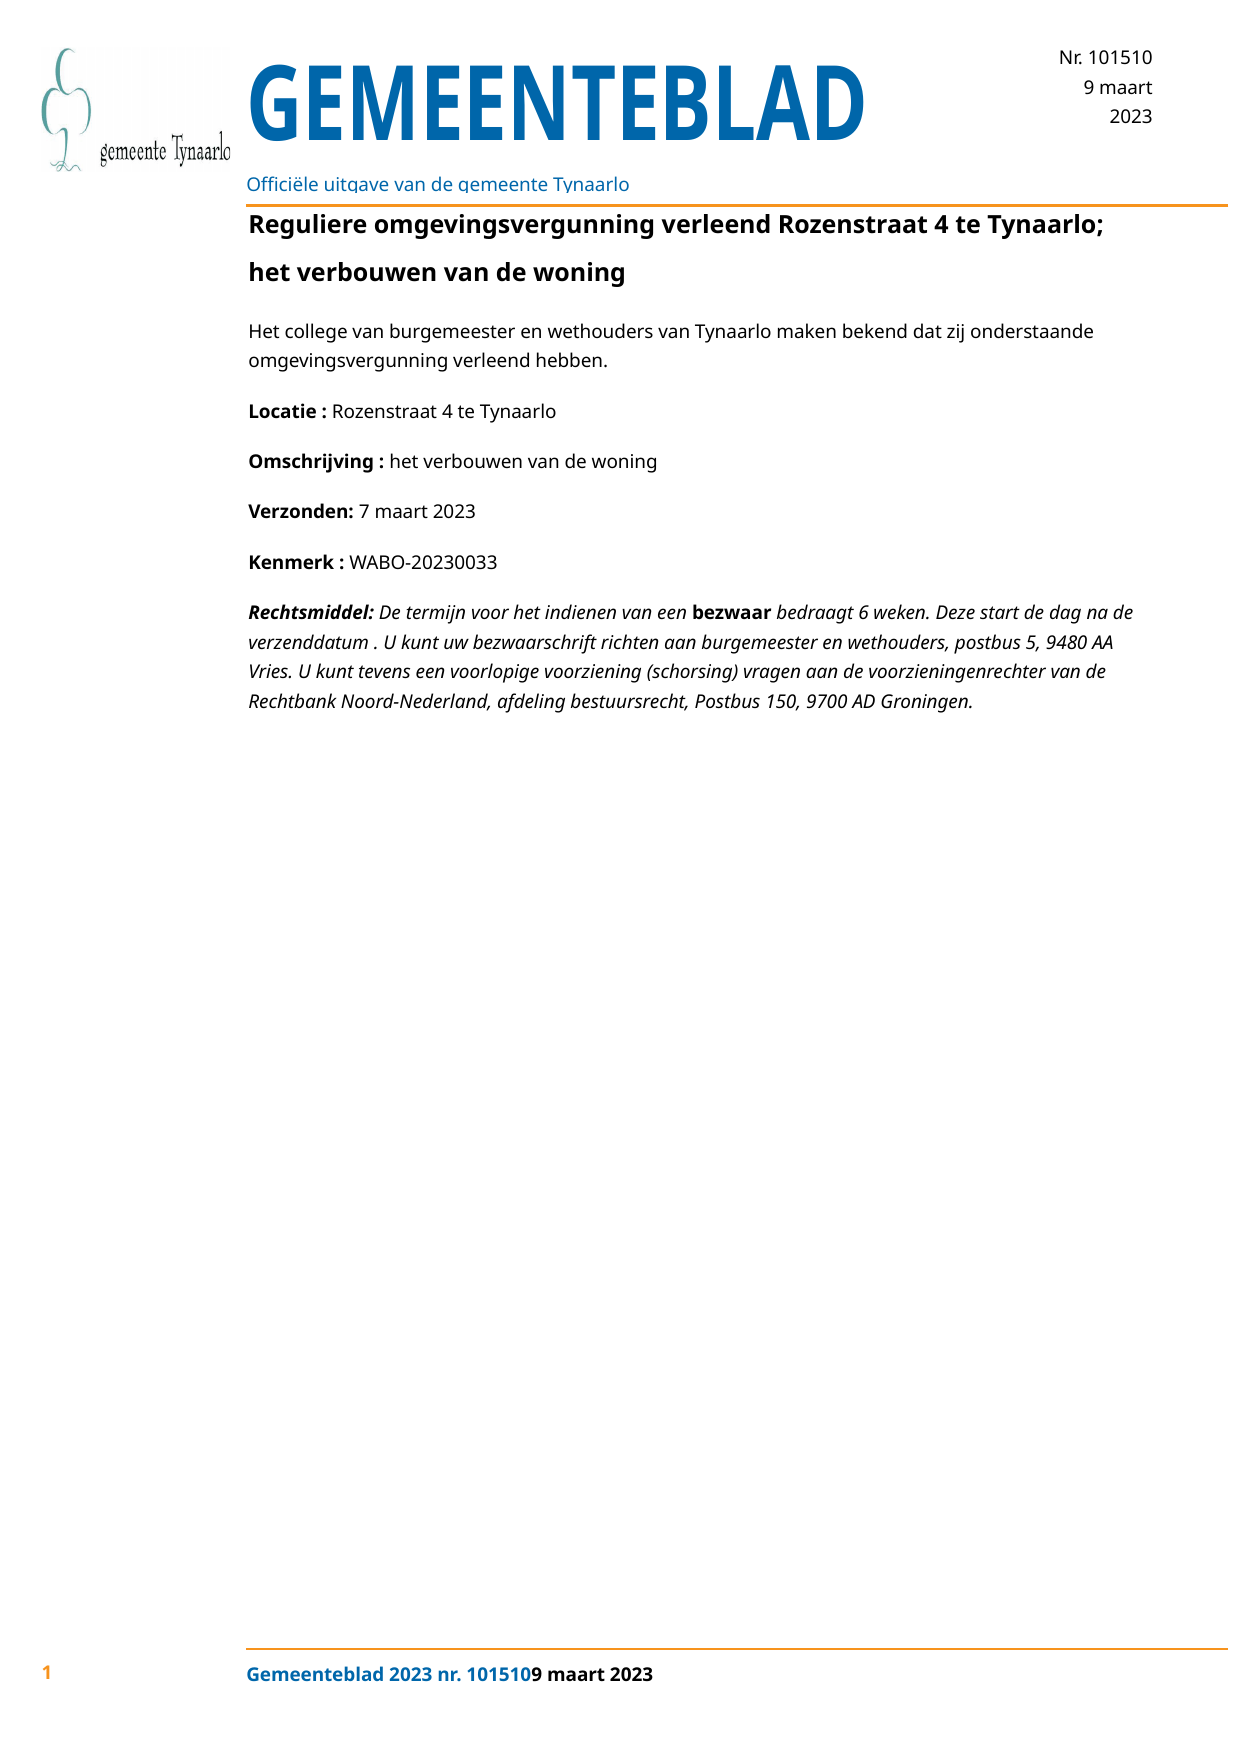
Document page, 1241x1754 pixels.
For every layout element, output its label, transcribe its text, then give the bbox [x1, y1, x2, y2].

text Kenmerk : WABO-20230033 [248, 549, 1152, 575]
text Reguliere omgevingsvergunning verleend Rozenstraat 4 te Tynaarlo; het verbouwen van de woning [248, 207, 1152, 288]
picture [41, 47, 231, 172]
text Verzonden: 7 maart 2023 [248, 499, 1152, 524]
text Rechtsmiddel: De termijn voor het indienen van een bezwaar bedraagt 6 weken. Deze start de dag na de verzenddatum . U kunt uw bezwaarschrift richten aan burgemeester en wethouders, postbus 5, 9480 AA Vries. U kunt tevens een voorlopige voorziening (schorsing) vragen aan de voorzieningenrechter van de Rechtbank Noord-Nederland, afdeling bestuursrecht, Postbus 150, 9700 AD Groningen. [248, 599, 1152, 714]
text Locatie : Rozenstraat 4 te Tynaarlo [248, 398, 1152, 424]
text Het college van burgemeester en wethouders van Tynaarlo maken bekend dat zij onderstaande omgevingsvergunning verleend hebben. [248, 318, 1152, 373]
text Omschrijving : het verbouwen van de woning [248, 448, 1152, 474]
